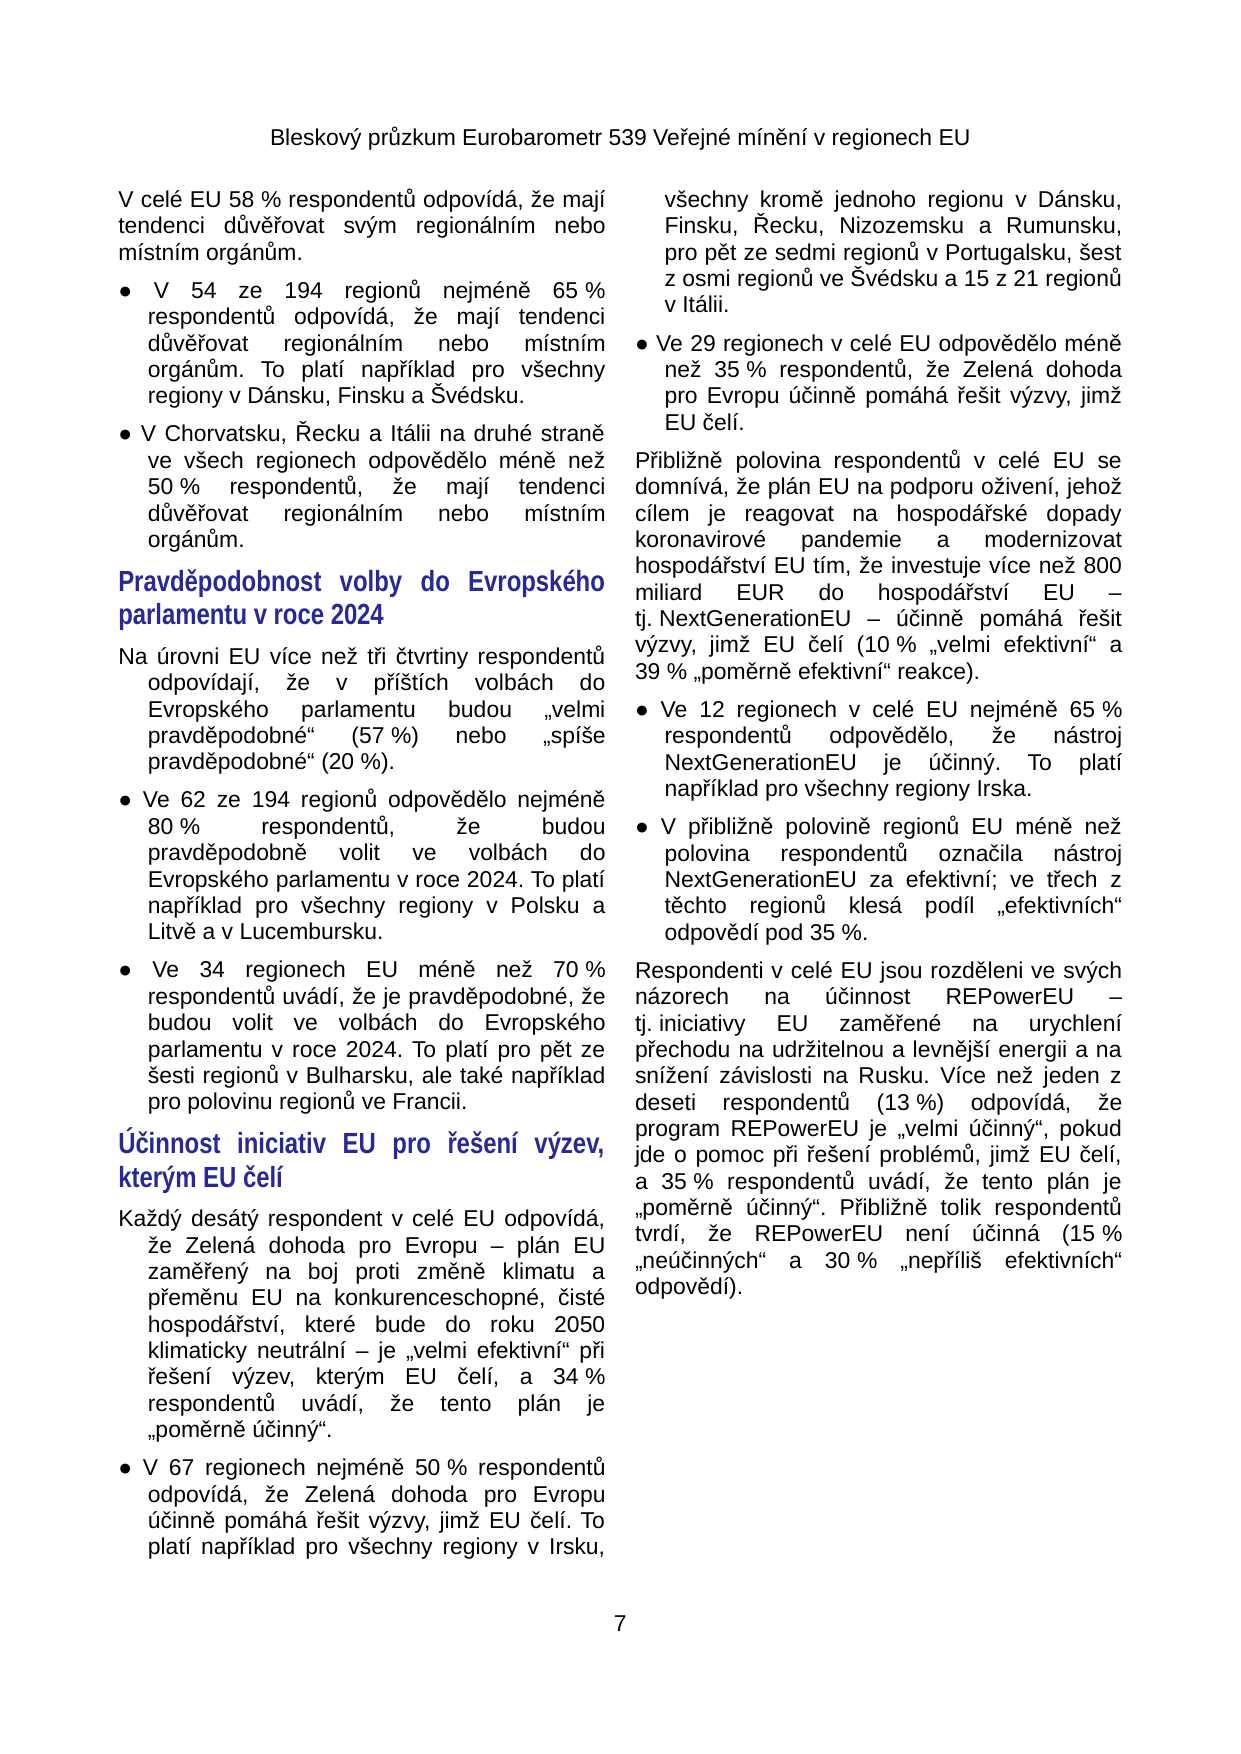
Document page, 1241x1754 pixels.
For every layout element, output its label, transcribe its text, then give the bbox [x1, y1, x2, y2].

text Respondenti v celé EU jsou rozděleni ve svých názorech na účinnost REPowerEU – tj. iniciativy EU zaměřené na urychlení přechodu na udržitelnou a levnější energii a na snížení závislosti na Rusku. Více než jeden z deseti respondentů (13 %) odpovídá, že program REPowerEU je „velmi účinný“, pokud jde o pomoc při řešení problémů, jimž EU čelí, a 35 % respondentů uvádí, že tento plán je „poměrně účinný“. Přibližně tolik respondentů tvrdí, že REPowerEU není účinná (15 % „neúčinných“ a 30 % „nepříliš efektivních“ odpovědí). [635, 957, 1122, 1299]
text ● Ve 34 regionech EU méně než 70 % respondentů uvádí, že je pravděpodobné, že budou volit ve volbách do Evropského parlamentu v roce 2024. To platí pro pět ze šesti regionů v Bulharsku, ale také například pro polovinu regionů ve Francii. [118, 956, 605, 1114]
text ● Ve 62 ze 194 regionů odpovědělo nejméně 80 % respondentů, že budou pravděpodobně volit ve volbách do Evropského parlamentu v roce 2024. To platí například pro všechny regiony v Polsku a Litvě a v Lucembursku. [118, 786, 605, 944]
text V celé EU 58 % respondentů odpovídá, že mají tendenci důvěřovat svým regionálním nebo místním orgánům. [118, 186, 605, 265]
text ● V 54 ze 194 regionů nejméně 65 % respondentů odpovídá, že mají tendenci důvěřovat regionálním nebo místním orgánům. To platí například pro všechny regiony v Dánsku, Finsku a Švédsku. [118, 277, 605, 408]
text všechny kromě jednoho regionu v Dánsku, Finsku, Řecku, Nizozemsku a Rumunsku, pro pět ze sedmi regionů v Portugalsku, šest z osmi regionů ve Švédsku a 15 z 21 regionů v Itálii. [635, 186, 1122, 318]
text ● Ve 12 regionech v celé EU nejméně 65 % respondentů odpovědělo, že nástroj NextGenerationEU je účinný. To platí například pro všechny regiony Irska. [635, 696, 1122, 801]
text ● V 67 regionech nejméně 50 % respondentů odpovídá, že Zelená dohoda pro Evropu účinně pomáhá řešit výzvy, jimž EU čelí. To platí například pro všechny regiony v Irsku, [118, 1454, 605, 1560]
text Přibližně polovina respondentů v celé EU se domnívá, že plán EU na podporu oživení, jehož cílem je reagovat na hospodářské dopady koronavirové pandemie a modernizovat hospodářství EU tím, že investuje více než 800 miliard EUR do hospodářství EU – tj. NextGenerationEU – účinně pomáhá řešit výzvy, jimž EU čelí (10 % „velmi efektivní“ a 39 % „poměrně efektivní“ reakce). [635, 447, 1122, 684]
text Pravděpodobnost volby do Evropského parlamentu v roce 2024 [118, 564, 605, 631]
text Na úrovni EU více než tři čtvrtiny respondentů odpovídají, že v příštích volbách do Evropského parlamentu budou „velmi pravděpodobné“ (57 %) nebo „spíše pravděpodobné“ (20 %). [118, 643, 605, 774]
text Každý desátý respondent v celé EU odpovídá, že Zelená dohoda pro Evropu – plán EU zaměřený na boj proti změně klimatu a přeměnu EU na konkurenceschopné, čisté hospodářství, které bude do roku 2050 klimaticky neutrální – je „velmi efektivní“ při řešení výzev, kterým EU čelí, a 34 % respondentů uvádí, že tento plán je „poměrně účinný“. [118, 1205, 605, 1442]
text ● Ve 29 regionech v celé EU odpovědělo méně než 35 % respondentů, že Zelená dohoda pro Evropu účinně pomáhá řešit výzvy, jimž EU čelí. [635, 329, 1122, 435]
text Účinnost iniciativ EU pro řešení výzev, kterým EU čelí [118, 1126, 605, 1193]
text ● V Chorvatsku, Řecku a Itálii na druhé straně ve všech regionech odpovědělo méně než 50 % respondentů, že mají tendenci důvěřovat regionálním nebo místním orgánům. [118, 420, 605, 552]
text ● V přibližně polovině regionů EU méně než polovina respondentů označila nástroj NextGenerationEU za efektivní; ve třech z těchto regionů klesá podíl „efektivních“ odpovědí pod 35 %. [635, 813, 1122, 945]
